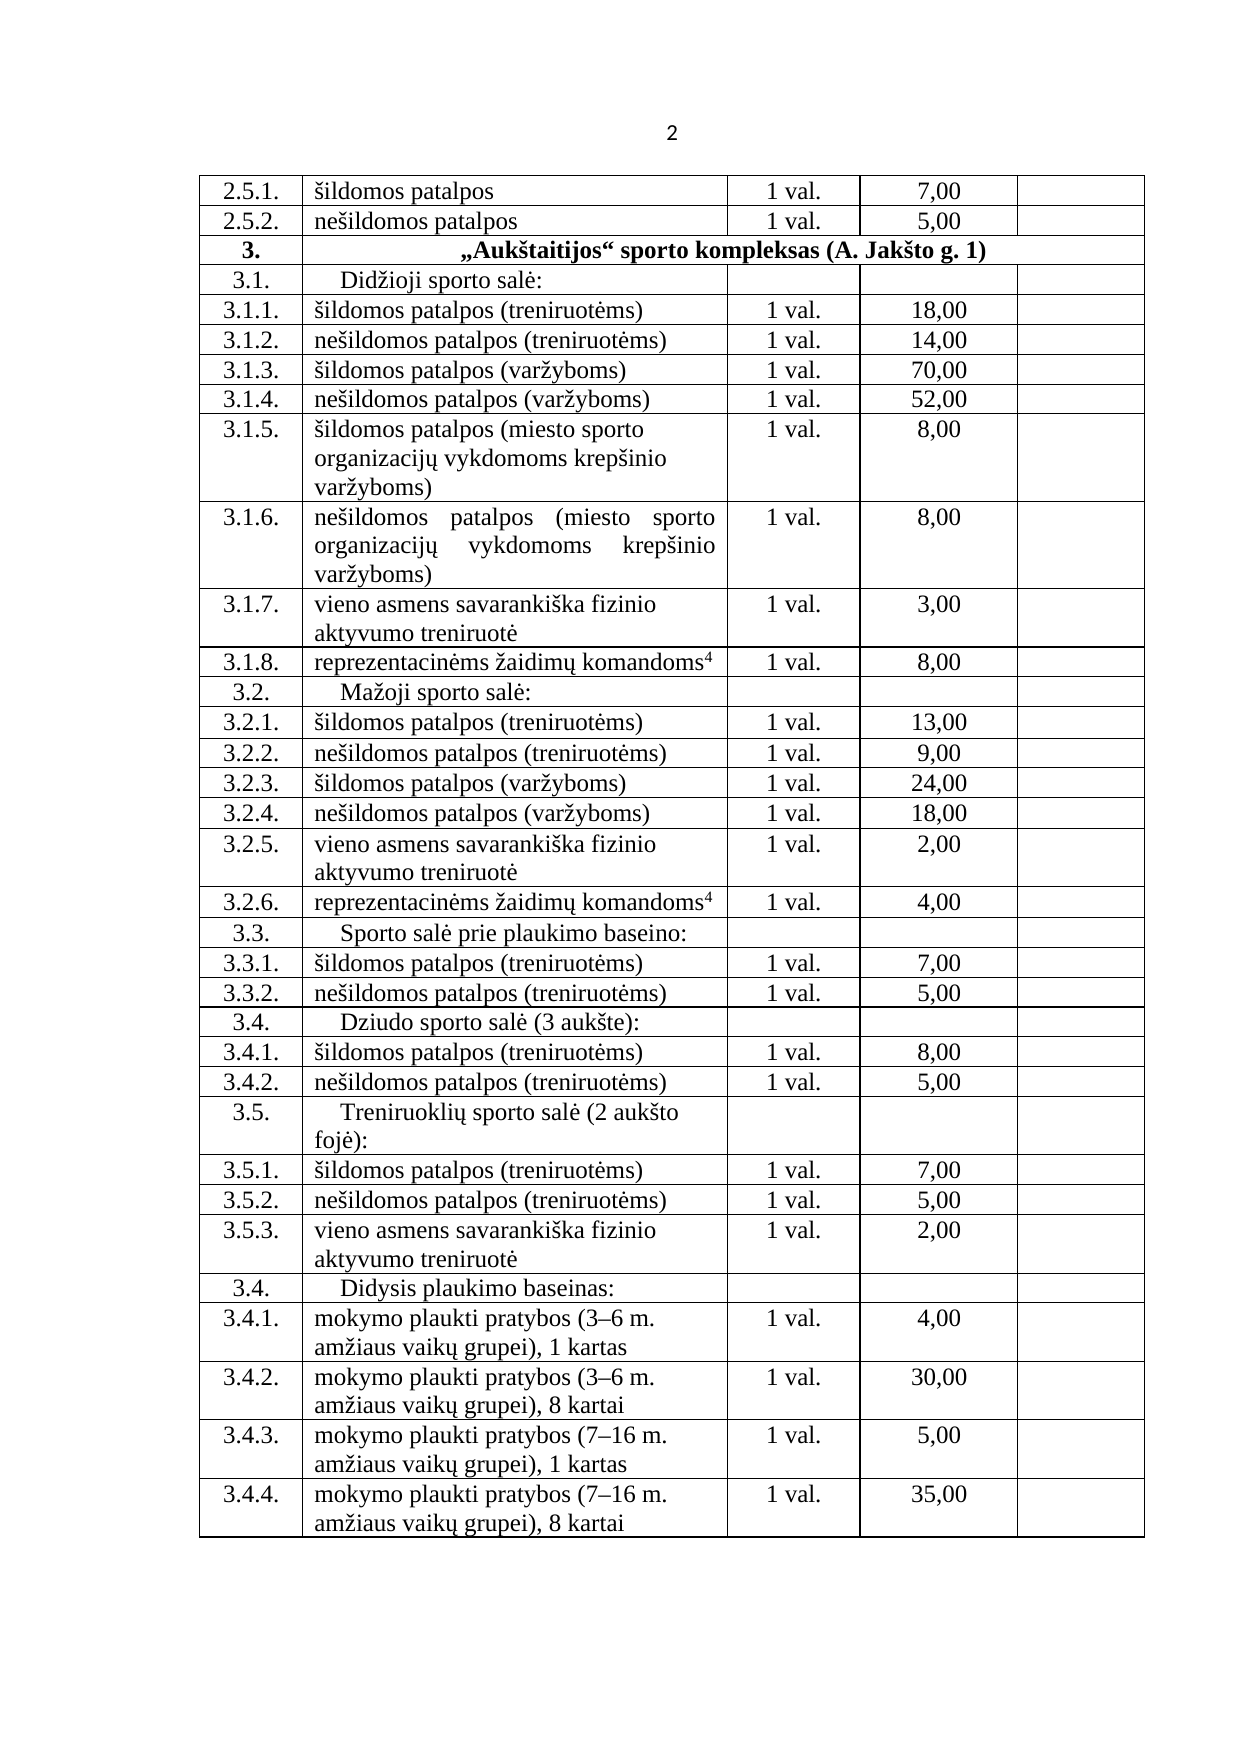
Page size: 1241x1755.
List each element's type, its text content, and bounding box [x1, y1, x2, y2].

table_cell Mažoji sporto salė: [303, 677, 727, 706]
table_cell mokymo plaukti pratybos (3‒6 m. amžiaus vaikų grupei), 8 kartai [303, 1362, 727, 1419]
table_cell 1 val. [728, 295, 859, 324]
table_cell šildomos patalpos (treniruotėms) [303, 948, 727, 977]
table_cell 3.1.3. [200, 355, 302, 383]
table_cell 1 val. [728, 502, 859, 588]
table_cell 2.5.1. [200, 176, 302, 205]
table_cell [861, 677, 1017, 706]
table_cell [1018, 677, 1144, 706]
table_cell 3.5.1. [200, 1155, 302, 1184]
table_cell [728, 1097, 859, 1154]
table_cell 35,00 [861, 1479, 1017, 1536]
table_cell 3.4.2. [200, 1067, 302, 1096]
table_cell 3.3.1. [200, 948, 302, 977]
table_cell 1 val. [728, 978, 859, 1006]
table_cell 2.5.2. [200, 206, 302, 234]
table_cell [1018, 1097, 1144, 1154]
table_cell 3.2.1. [200, 707, 302, 737]
table_cell [1018, 1185, 1144, 1214]
table_cell 1 val. [728, 768, 859, 797]
table_cell 1 val. [728, 1037, 859, 1066]
table_cell [1018, 707, 1144, 737]
table_cell [1018, 265, 1144, 294]
table_cell šildomos patalpos [303, 176, 727, 205]
table_cell 1 val. [728, 176, 859, 205]
table_cell 1 val. [728, 1479, 859, 1536]
table_cell 3.1.4. [200, 385, 302, 413]
table_cell [861, 1008, 1017, 1036]
table_cell Didžioji sporto salė: [303, 265, 727, 294]
table_cell [728, 265, 859, 294]
table_cell 3.3.2. [200, 978, 302, 1006]
table_cell 3.2.3. [200, 768, 302, 797]
table_cell [1018, 385, 1144, 413]
table_cell [1018, 176, 1144, 205]
table_cell 9,00 [861, 739, 1017, 767]
table_cell [1018, 1303, 1144, 1361]
table_cell 3.4. [200, 1008, 302, 1036]
table_cell 70,00 [861, 355, 1017, 383]
table_cell [728, 1008, 859, 1036]
table_cell „Aukštaitijos“ sporto kompleksas (A. Jakšto g. 1) [303, 236, 1144, 264]
table_cell mokymo plaukti pratybos (7‒16 m. amžiaus vaikų grupei), 8 kartai [303, 1479, 727, 1536]
table_cell 3.5.3. [200, 1215, 302, 1272]
table_cell 3.1.7. [200, 589, 302, 646]
table_cell 30,00 [861, 1362, 1017, 1419]
table_cell 1 val. [728, 1155, 859, 1184]
table_cell 18,00 [861, 798, 1017, 828]
table_cell 1 val. [728, 206, 859, 234]
table_cell 1 val. [728, 1215, 859, 1272]
table_cell [1018, 829, 1144, 886]
table_cell [861, 918, 1017, 947]
table_cell 3.1.1. [200, 295, 302, 324]
table_cell [1018, 948, 1144, 977]
table_cell 1 val. [728, 798, 859, 828]
table_cell 1 val. [728, 1420, 859, 1478]
table_cell [1018, 978, 1144, 1006]
table_cell šildomos patalpos (treniruotėms) [303, 707, 727, 737]
table_cell šildomos patalpos (miesto sporto organizacijų vykdomoms krepšinio varžyboms) [303, 414, 727, 501]
table_cell 5,00 [861, 978, 1017, 1006]
table_cell 3.5. [200, 1097, 302, 1154]
table_cell Didysis plaukimo baseinas: [303, 1274, 727, 1302]
table_cell 1 val. [728, 414, 859, 501]
table_cell šildomos patalpos (treniruotėms) [303, 1155, 727, 1184]
table_cell 4,00 [861, 887, 1017, 917]
table_cell nešildomos patalpos (miesto sporto organizacijų vykdomoms krepšinio varžyboms) [303, 502, 727, 588]
table_cell [1018, 325, 1144, 354]
table_cell 3.1.6. [200, 502, 302, 588]
table_cell 1 val. [728, 1185, 859, 1214]
table_cell 52,00 [861, 385, 1017, 413]
table_cell 2,00 [861, 1215, 1017, 1272]
table_cell 3.3. [200, 918, 302, 947]
table_cell 7,00 [861, 948, 1017, 977]
table_cell 1 val. [728, 648, 859, 676]
table_cell 5,00 [861, 1420, 1017, 1478]
table_cell [1018, 1479, 1144, 1536]
table_cell 1 val. [728, 887, 859, 917]
table_cell [728, 677, 859, 706]
table_cell [1018, 1155, 1144, 1184]
table_cell [1018, 768, 1144, 797]
table_cell [1018, 295, 1144, 324]
table_cell nešildomos patalpos (treniruotėms) [303, 1067, 727, 1096]
table_cell šildomos patalpos (varžyboms) [303, 768, 727, 797]
table_cell 1 val. [728, 1067, 859, 1096]
table_cell [1018, 798, 1144, 828]
table_cell nešildomos patalpos (treniruotėms) [303, 325, 727, 354]
table_cell 3.1.8. [200, 648, 302, 676]
table_cell 7,00 [861, 1155, 1017, 1184]
table_cell nešildomos patalpos (varžyboms) [303, 798, 727, 828]
table_cell [1018, 648, 1144, 676]
table_cell [1018, 887, 1144, 917]
table_cell 3.4.1. [200, 1037, 302, 1066]
table_cell 4,00 [861, 1303, 1017, 1361]
table_cell 5,00 [861, 1067, 1017, 1096]
table_cell 1 val. [728, 589, 859, 646]
table_cell [1018, 1420, 1144, 1478]
table_cell 3.4.1. [200, 1303, 302, 1361]
table_cell 8,00 [861, 648, 1017, 676]
table_cell [1018, 206, 1144, 234]
table_cell [1018, 1067, 1144, 1096]
table_cell [728, 1274, 859, 1302]
table_cell Treniruoklių sporto salė (2 aukšto fojė): [303, 1097, 727, 1154]
table_cell 1 val. [728, 829, 859, 886]
table_cell 3.1.2. [200, 325, 302, 354]
table_cell 3.2.4. [200, 798, 302, 828]
table_cell nešildomos patalpos (treniruotėms) [303, 1185, 727, 1214]
table_cell 8,00 [861, 1037, 1017, 1066]
table_cell 24,00 [861, 768, 1017, 797]
table_cell 1 val. [728, 1362, 859, 1419]
table_cell [1018, 918, 1144, 947]
table_cell vieno asmens savarankiška fizinio aktyvumo treniruotė [303, 1215, 727, 1272]
table_cell šildomos patalpos (varžyboms) [303, 355, 727, 383]
table_cell 1 val. [728, 1303, 859, 1361]
table_cell 3.1. [200, 265, 302, 294]
table_cell šildomos patalpos (treniruotėms) [303, 295, 727, 324]
table_cell [1018, 1274, 1144, 1302]
table_cell 3,00 [861, 589, 1017, 646]
table_cell [1018, 1008, 1144, 1036]
table_cell 3.1.5. [200, 414, 302, 501]
table_cell 3.2.6. [200, 887, 302, 917]
table_cell 1 val. [728, 739, 859, 767]
table_cell 3.4.3. [200, 1420, 302, 1478]
table_cell 8,00 [861, 502, 1017, 588]
table_cell 3. [200, 236, 302, 264]
table_cell Sporto salė prie plaukimo baseino: [303, 918, 727, 947]
table_cell 14,00 [861, 325, 1017, 354]
table_cell 3.4.2. [200, 1362, 302, 1419]
table_cell reprezentacinėms žaidimų komandoms4 [303, 887, 727, 917]
table_cell 1 val. [728, 385, 859, 413]
table_cell mokymo plaukti pratybos (7‒16 m. amžiaus vaikų grupei), 1 kartas [303, 1420, 727, 1478]
table_cell [1018, 589, 1144, 646]
table_cell Dziudo sporto salė (3 aukšte): [303, 1008, 727, 1036]
table_cell vieno asmens savarankiška fizinio aktyvumo treniruotė [303, 829, 727, 886]
table_cell 3.4.4. [200, 1479, 302, 1536]
table_cell vieno asmens savarankiška fizinio aktyvumo treniruotė [303, 589, 727, 646]
table_cell 3.5.2. [200, 1185, 302, 1214]
table_cell 18,00 [861, 295, 1017, 324]
table_cell 1 val. [728, 325, 859, 354]
table_cell nešildomos patalpos (treniruotėms) [303, 978, 727, 1006]
table_cell [1018, 414, 1144, 501]
table_cell nešildomos patalpos (varžyboms) [303, 385, 727, 413]
table_cell [1018, 739, 1144, 767]
table_cell [728, 918, 859, 947]
table_cell 1 val. [728, 948, 859, 977]
table_cell reprezentacinėms žaidimų komandoms4 [303, 648, 727, 676]
table_cell 1 val. [728, 707, 859, 737]
table_cell 7,00 [861, 176, 1017, 205]
table_cell šildomos patalpos (treniruotėms) [303, 1037, 727, 1066]
table_cell [1018, 1215, 1144, 1272]
table_cell 13,00 [861, 707, 1017, 737]
table_cell [1018, 1037, 1144, 1066]
table_cell 3.2. [200, 677, 302, 706]
table_cell [1018, 355, 1144, 383]
table_cell 5,00 [861, 1185, 1017, 1214]
table_cell [861, 1274, 1017, 1302]
table_cell [1018, 1362, 1144, 1419]
table_cell 8,00 [861, 414, 1017, 501]
table_cell 2,00 [861, 829, 1017, 886]
table_cell [861, 1097, 1017, 1154]
table_cell mokymo plaukti pratybos (3‒6 m. amžiaus vaikų grupei), 1 kartas [303, 1303, 727, 1361]
table_cell nešildomos patalpos [303, 206, 727, 234]
table_cell [1018, 502, 1144, 588]
table_cell 3.2.5. [200, 829, 302, 886]
table_cell [861, 265, 1017, 294]
table_cell 5,00 [861, 206, 1017, 234]
table_cell 1 val. [728, 355, 859, 383]
table_cell 3.2.2. [200, 739, 302, 767]
table_cell 3.4. [200, 1274, 302, 1302]
table_cell nešildomos patalpos (treniruotėms) [303, 739, 727, 767]
